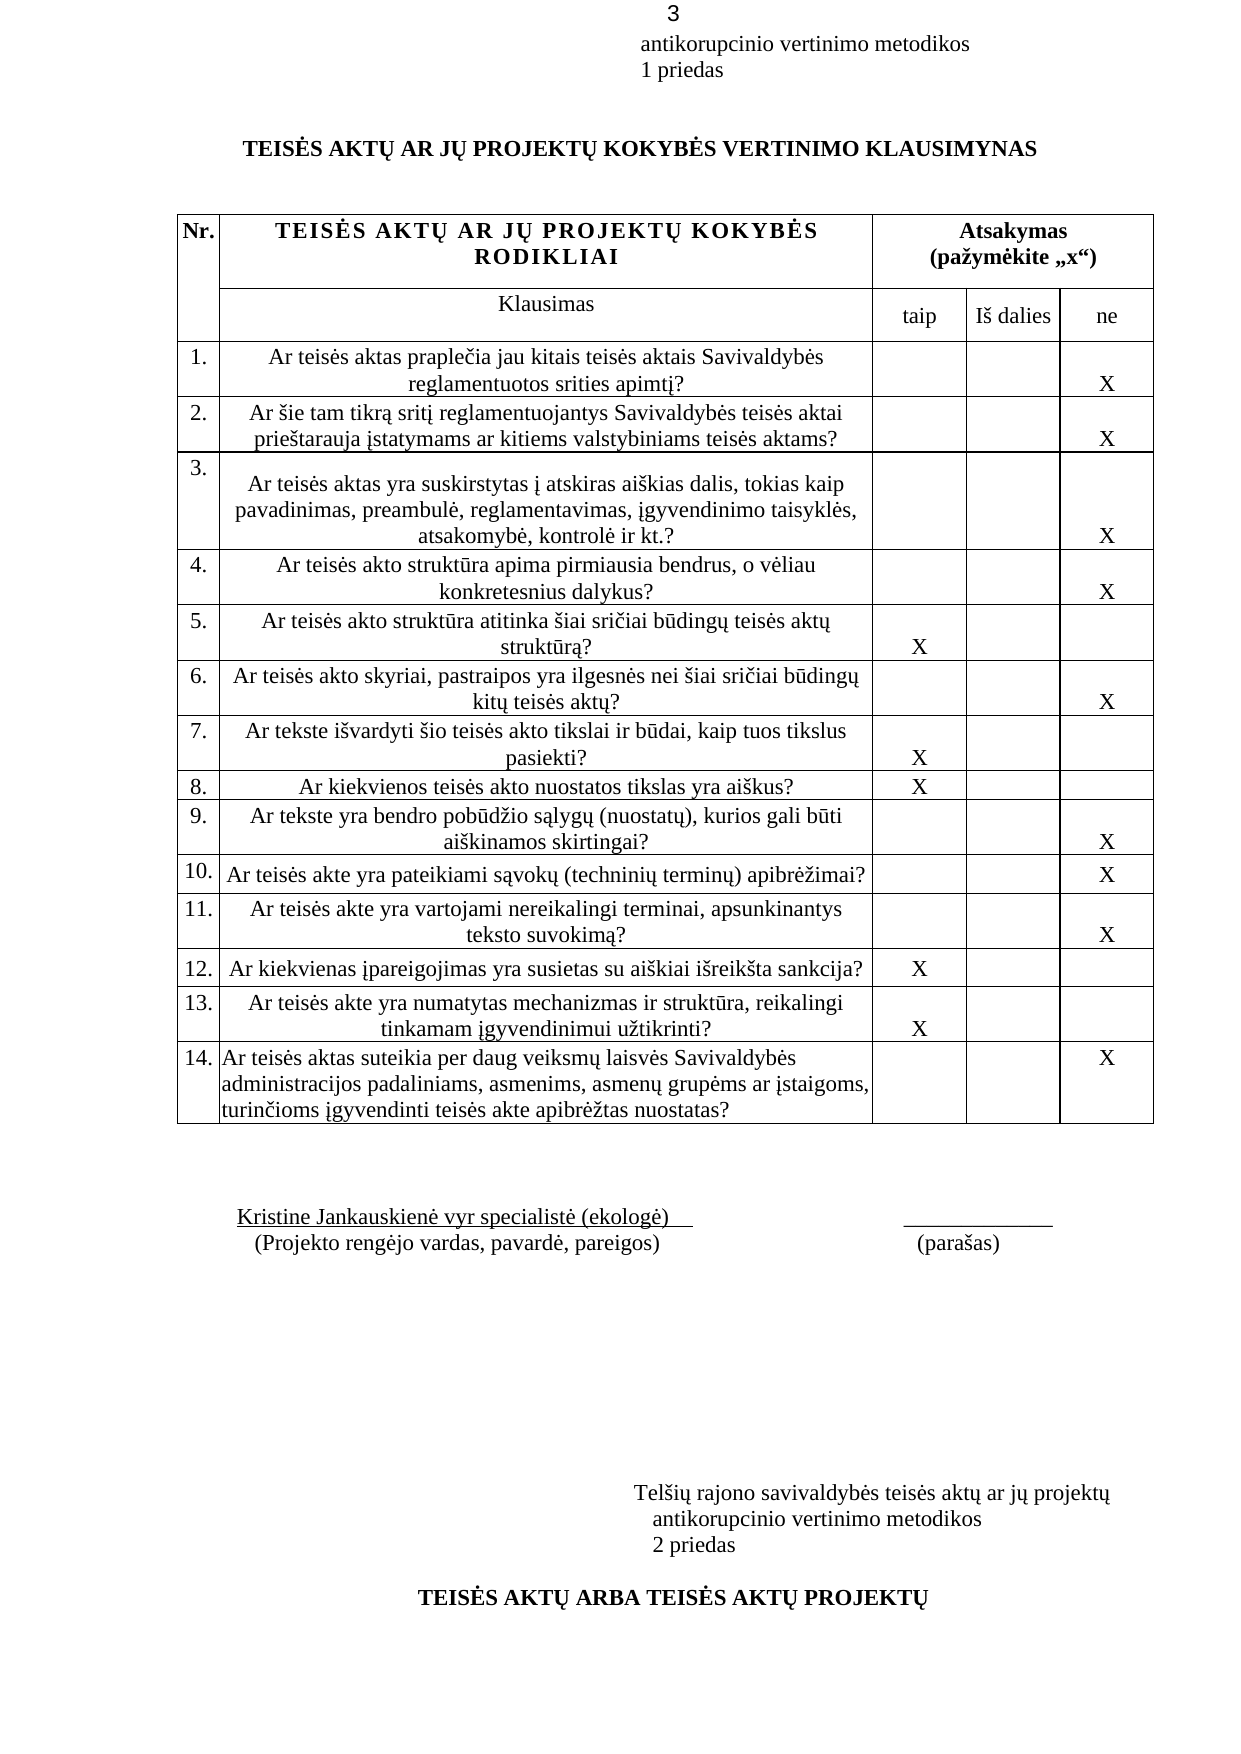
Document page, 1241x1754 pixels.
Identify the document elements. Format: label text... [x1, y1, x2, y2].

table_cell Ar šie tam tikrą sritį reglamentuojantys Savivaldybės teisės aktai prieštarauja įstatymams ar kitiems valstybiniams teisės aktams? [220, 397, 872, 451]
table_cell [1061, 987, 1153, 1041]
table_cell X [1061, 894, 1153, 948]
table_cell [967, 987, 1059, 1041]
table_cell Ar tekste yra bendro pobūdžio sąlygų (nuostatų), kurios gali būti aiškinamos skirtingai? [220, 800, 872, 854]
table_cell 3. [178, 453, 219, 549]
text Kristine Jankauskienė vyr specialistė (ekologė) _____________ [177, 1203, 1169, 1229]
table_cell Ar teisės aktas praplečia jau kitais teisės aktais Savivaldybės reglamentuotos srities apimtį? [220, 342, 872, 396]
table_cell 5. [178, 605, 219, 659]
text 1 priedas [177, 56, 1169, 82]
table_cell Ar teisės akte yra pateikiami sąvokų (techninių terminų) apibrėžimai? [220, 855, 872, 892]
table_header Teisės aktų ar jų projektų kokybės rodikliai [220, 215, 872, 287]
table_cell 11. [178, 894, 219, 948]
table_cell [967, 661, 1059, 715]
text Telšių rajono savivaldybės teisės aktų ar jų projektų [177, 1478, 1169, 1505]
text TEISĖS AKTŲ AR JŲ PROJEKTŲ KOKYBĖS VERTINIMO KLAUSIMYNAS [177, 135, 1103, 161]
table_cell [967, 800, 1059, 854]
table_cell X [873, 987, 966, 1041]
table_cell Ar teisės akte yra numatytas mechanizmas ir struktūra, reikalingi tinkamam įgyvendinimui užtikrinti? [220, 987, 872, 1041]
table_cell Ar teisės akto struktūra atitinka šiai sričiai būdingų teisės aktų struktūrą? [220, 605, 872, 659]
table_cell [873, 661, 966, 715]
table_cell 14. [178, 1042, 219, 1123]
table_cell X [873, 771, 966, 799]
table_cell X [873, 605, 966, 659]
table_cell X [873, 949, 966, 986]
table_cell taip [873, 289, 966, 341]
table_cell 1. [178, 342, 219, 396]
text 2 priedas [177, 1531, 1169, 1558]
table_cell X [873, 716, 966, 770]
table_cell X [1061, 800, 1153, 854]
table_cell 4. [178, 550, 219, 604]
table_cell [967, 855, 1059, 892]
table_cell Ar kiekvienas įpareigojimas yra susietas su aiškiai išreikšta sankcija? [220, 949, 872, 986]
table_cell [967, 550, 1059, 604]
table_cell [967, 397, 1059, 451]
table_cell ne [1061, 289, 1153, 341]
table_cell Ar tekste išvardyti šio teisės akto tikslai ir būdai, kaip tuos tikslus pasiekti? [220, 716, 872, 770]
text (Projekto rengėjo vardas, pavardė, pareigos) (parašas) [177, 1229, 1169, 1256]
table_cell [967, 453, 1059, 549]
table_cell 8. [178, 771, 219, 799]
table_cell [967, 949, 1059, 986]
table_cell [873, 550, 966, 604]
table_cell Ar teisės aktas yra suskirstytas į atskiras aiškias dalis, tokias kaip pavadinimas, preambulė, reglamentavimas, įgyvendinimo taisyklės, atsakomybė, kontrolė ir kt.? [220, 453, 872, 549]
table_header Atsakymas (pažymėkite „x“) [873, 215, 1153, 287]
table_cell [873, 894, 966, 948]
text TEISĖS AKTŲ ARBA TEISĖS AKTŲ PROJEKTŲ [177, 1584, 1169, 1610]
table_cell [873, 1042, 966, 1123]
table_cell [873, 855, 966, 892]
table_cell Ar teisės aktas suteikia per daug veiksmų laisvės Savivaldybės administracijos padaliniams, asmenims, asmenų grupėms ar įstaigoms, turinčioms įgyvendinti teisės akte apibrėžtas nuostatas? [220, 1042, 872, 1123]
table_cell [873, 342, 966, 396]
table_cell 9. [178, 800, 219, 854]
table_cell X [1061, 855, 1153, 892]
table_cell [967, 771, 1059, 799]
table_cell [1061, 949, 1153, 986]
table_cell Ar teisės akte yra vartojami nereikalingi terminai, apsunkinantys teksto suvokimą? [220, 894, 872, 948]
table_cell 12. [178, 949, 219, 986]
text antikorupcinio vertinimo metodikos [177, 29, 1169, 56]
table_cell [967, 1042, 1059, 1123]
table_cell [967, 342, 1059, 396]
table_cell X [1061, 453, 1153, 549]
table_cell X [1061, 550, 1153, 604]
table_cell X [1061, 342, 1153, 396]
text antikorupcinio vertinimo metodikos [177, 1505, 1169, 1531]
table_cell [1061, 605, 1153, 659]
table_cell X [1061, 661, 1153, 715]
table_cell X [1061, 397, 1153, 451]
table_cell [967, 716, 1059, 770]
table_cell Klausimas [220, 289, 872, 341]
table_cell [873, 453, 966, 549]
table_cell 7. [178, 716, 219, 770]
table_cell [873, 397, 966, 451]
table_cell 6. [178, 661, 219, 715]
table_cell [967, 605, 1059, 659]
table_cell Iš dalies [967, 289, 1059, 341]
table_cell Ar teisės akto struktūra apima pirmiausia bendrus, o vėliau konkretesnius dalykus? [220, 550, 872, 604]
table_cell X [1061, 1042, 1153, 1123]
table_cell 13. [178, 987, 219, 1041]
table_header Nr. [178, 215, 219, 341]
table_cell Ar teisės akto skyriai, pastraipos yra ilgesnės nei šiai sričiai būdingų kitų teisės aktų? [220, 661, 872, 715]
table_cell [1061, 716, 1153, 770]
table_cell [967, 894, 1059, 948]
table_cell [1061, 771, 1153, 799]
table_cell 2. [178, 397, 219, 451]
table_cell [873, 800, 966, 854]
table_cell Ar kiekvienos teisės akto nuostatos tikslas yra aiškus? [220, 771, 872, 799]
table_cell 10. [178, 855, 219, 892]
